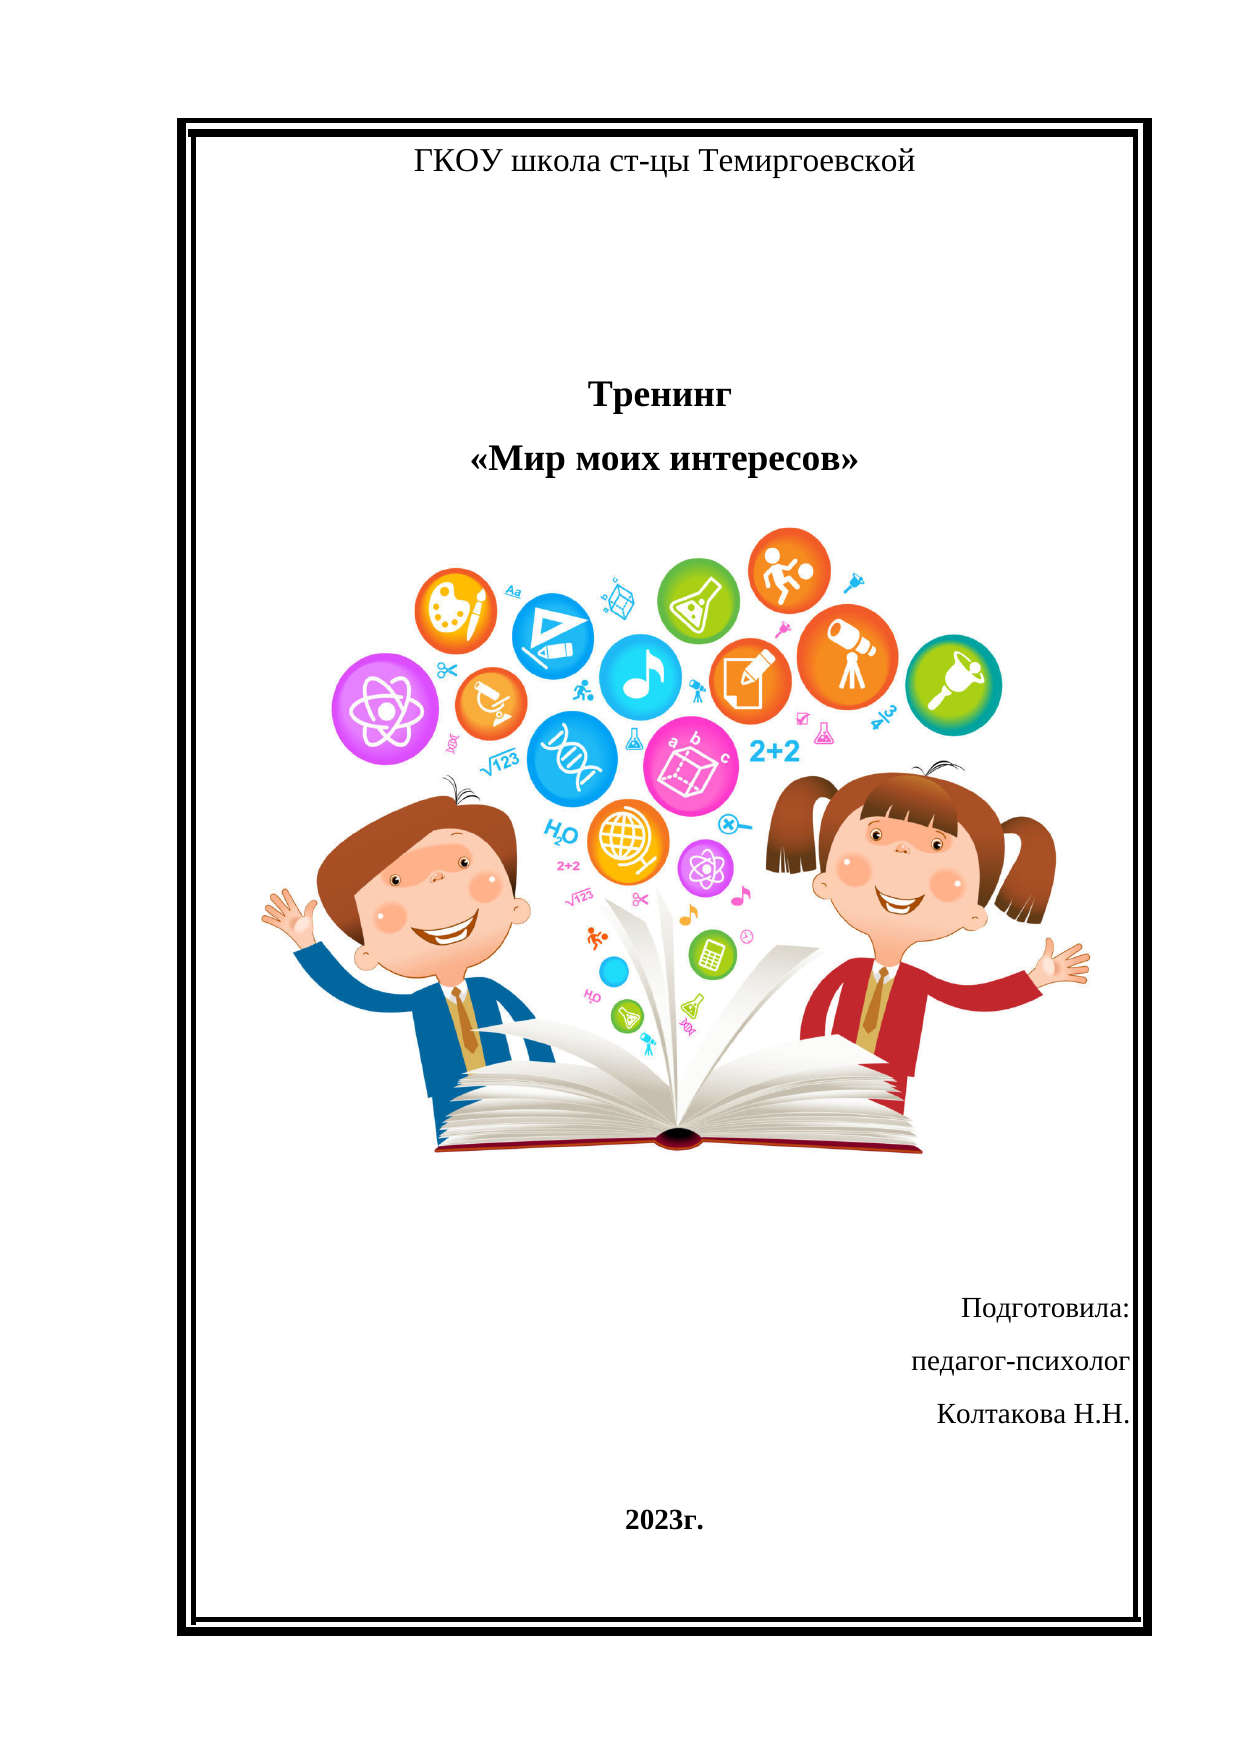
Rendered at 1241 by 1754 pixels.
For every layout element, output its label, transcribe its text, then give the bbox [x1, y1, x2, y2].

text Подготовила: [199, 1291, 1130, 1324]
text Колтакова Н.Н. [199, 1396, 1130, 1430]
text «Мир моих интересов» [199, 435, 1130, 478]
text 2023г. [199, 1502, 1130, 1535]
text педагог-психолог [199, 1343, 1130, 1377]
text Тренинг [199, 372, 1130, 415]
text ГКОУ школа ст-цы Темиргоевской [199, 140, 1130, 178]
picture [225, 496, 1130, 1190]
